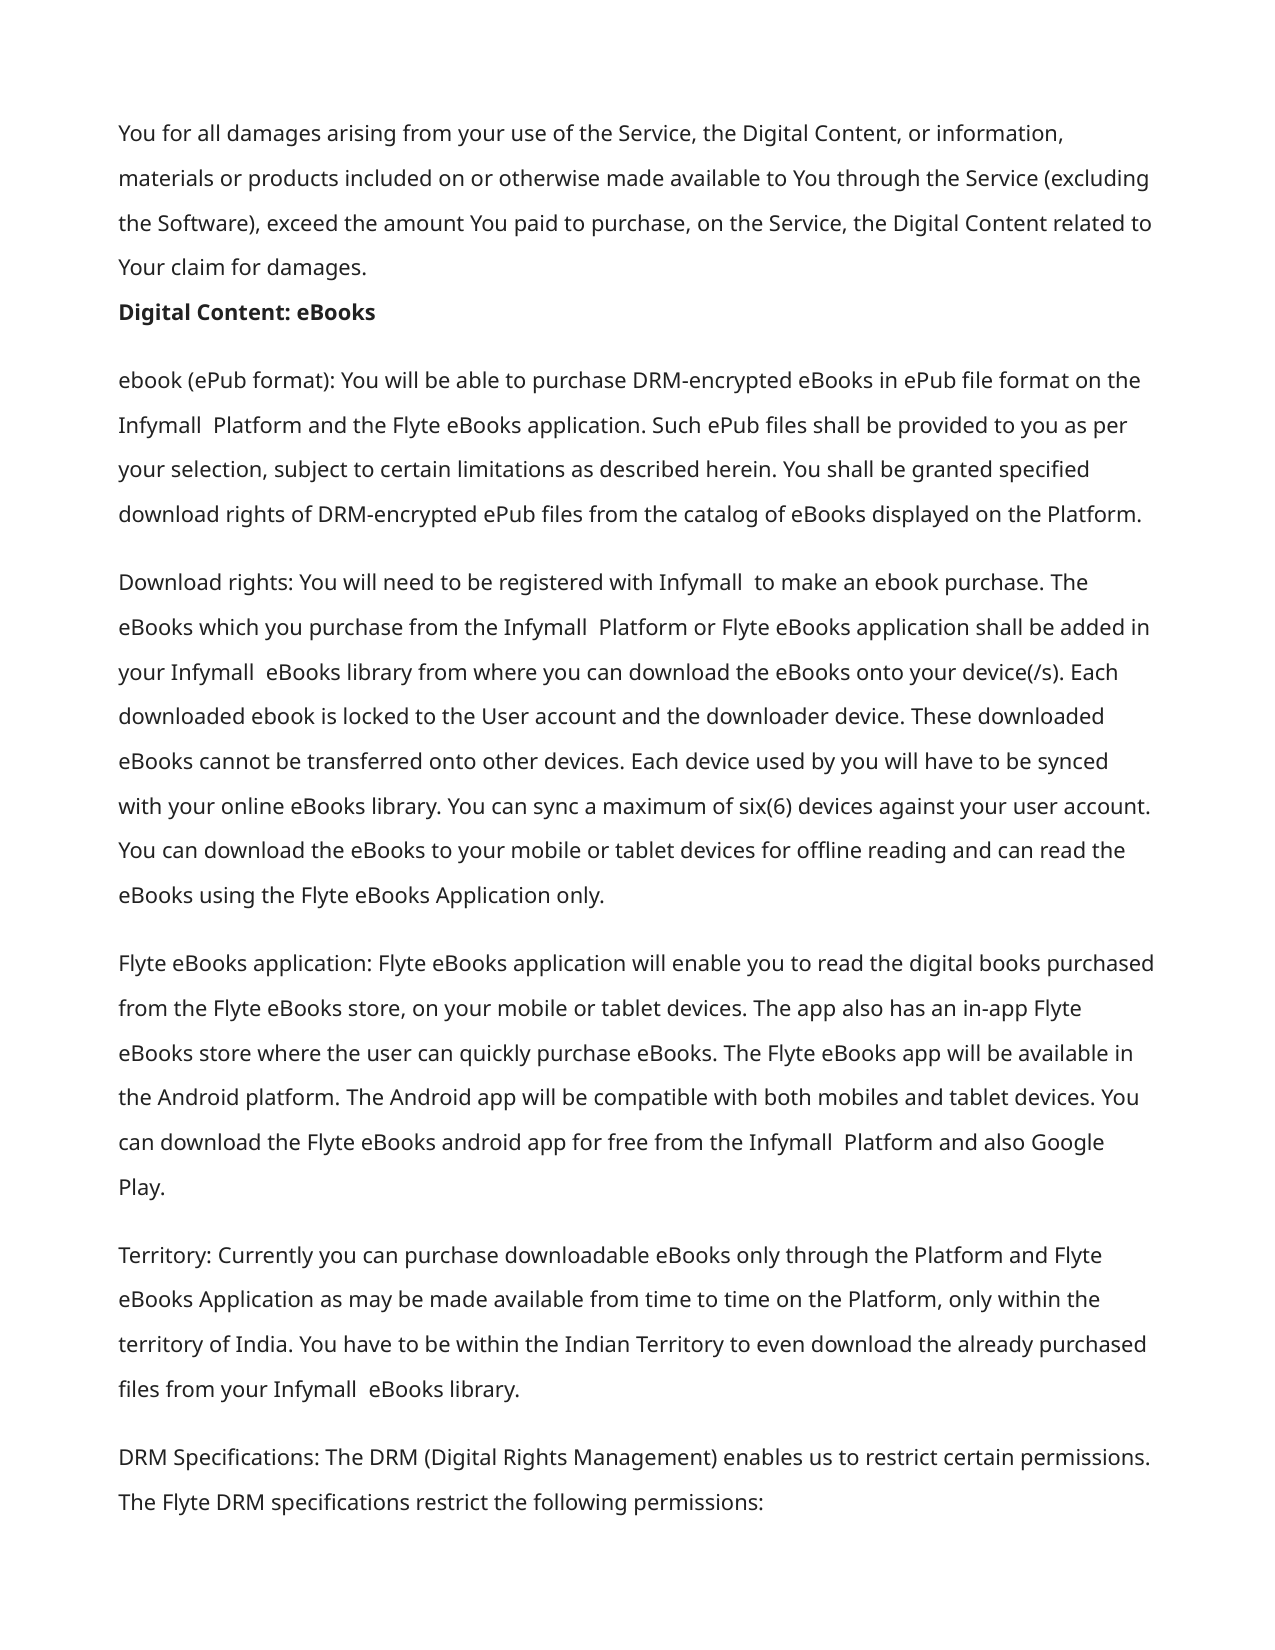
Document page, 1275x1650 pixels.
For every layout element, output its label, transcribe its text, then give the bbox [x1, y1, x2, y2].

text ebook (ePub format): You will be able to purchase DRM-encrypted eBooks in ePub file format on the Infymall Platform and the Flyte eBooks application. Such ePub files shall be provided to you as per your selection, subject to certain limitations as described herein. You shall be granted specified download rights of DRM-encrypted ePub files from the catalog of eBooks displayed on the Platform. [118, 365, 1157, 529]
text DRM Specifications: The DRM (Digital Rights Management) enables us to restrict certain permissions. The Flyte DRM specifications restrict the following permissions: [118, 1442, 1157, 1516]
text Digital Content: eBooks [118, 297, 1157, 327]
text Territory: Currently you can purchase downloadable eBooks only through the Platform and Flyte eBooks Application as may be made available from time to time on the Platform, only within the territory of India. You have to be within the Indian Territory to even download the already purchased files from your Infymall eBooks library. [118, 1240, 1157, 1403]
text Flyte eBooks application: Flyte eBooks application will enable you to read the digital books purchased from the Flyte eBooks store, on your mobile or tablet devices. The app also has an in-app Flyte eBooks store where the user can quickly purchase eBooks. The Flyte eBooks app will be available in the Android platform. The Android app will be compatible with both mobiles and tablet devices. You can download the Flyte eBooks android app for free from the Infymall Platform and also Google Play. [118, 948, 1157, 1201]
text Download rights: You will need to be registered with Infymall to make an ebook purchase. The eBooks which you purchase from the Infymall Platform or Flyte eBooks application shall be added in your Infymall eBooks library from where you can download the eBooks onto your device(/s). Each downloaded ebook is locked to the User account and the downloader device. These downloaded eBooks cannot be transferred onto other devices. Each device used by you will have to be synced with your online eBooks library. You can sync a maximum of six(6) devices against your user account. You can download the eBooks to your mobile or tablet devices for offline reading and can read the eBooks using the Flyte eBooks Application only. [118, 567, 1157, 910]
text You for all damages arising from your use of the Service, the Digital Content, or information, materials or products included on or otherwise made available to You through the Service (excluding the Software), exceed the amount You paid to purchase, on the Service, the Digital Content related to Your claim for damages. [118, 118, 1157, 282]
